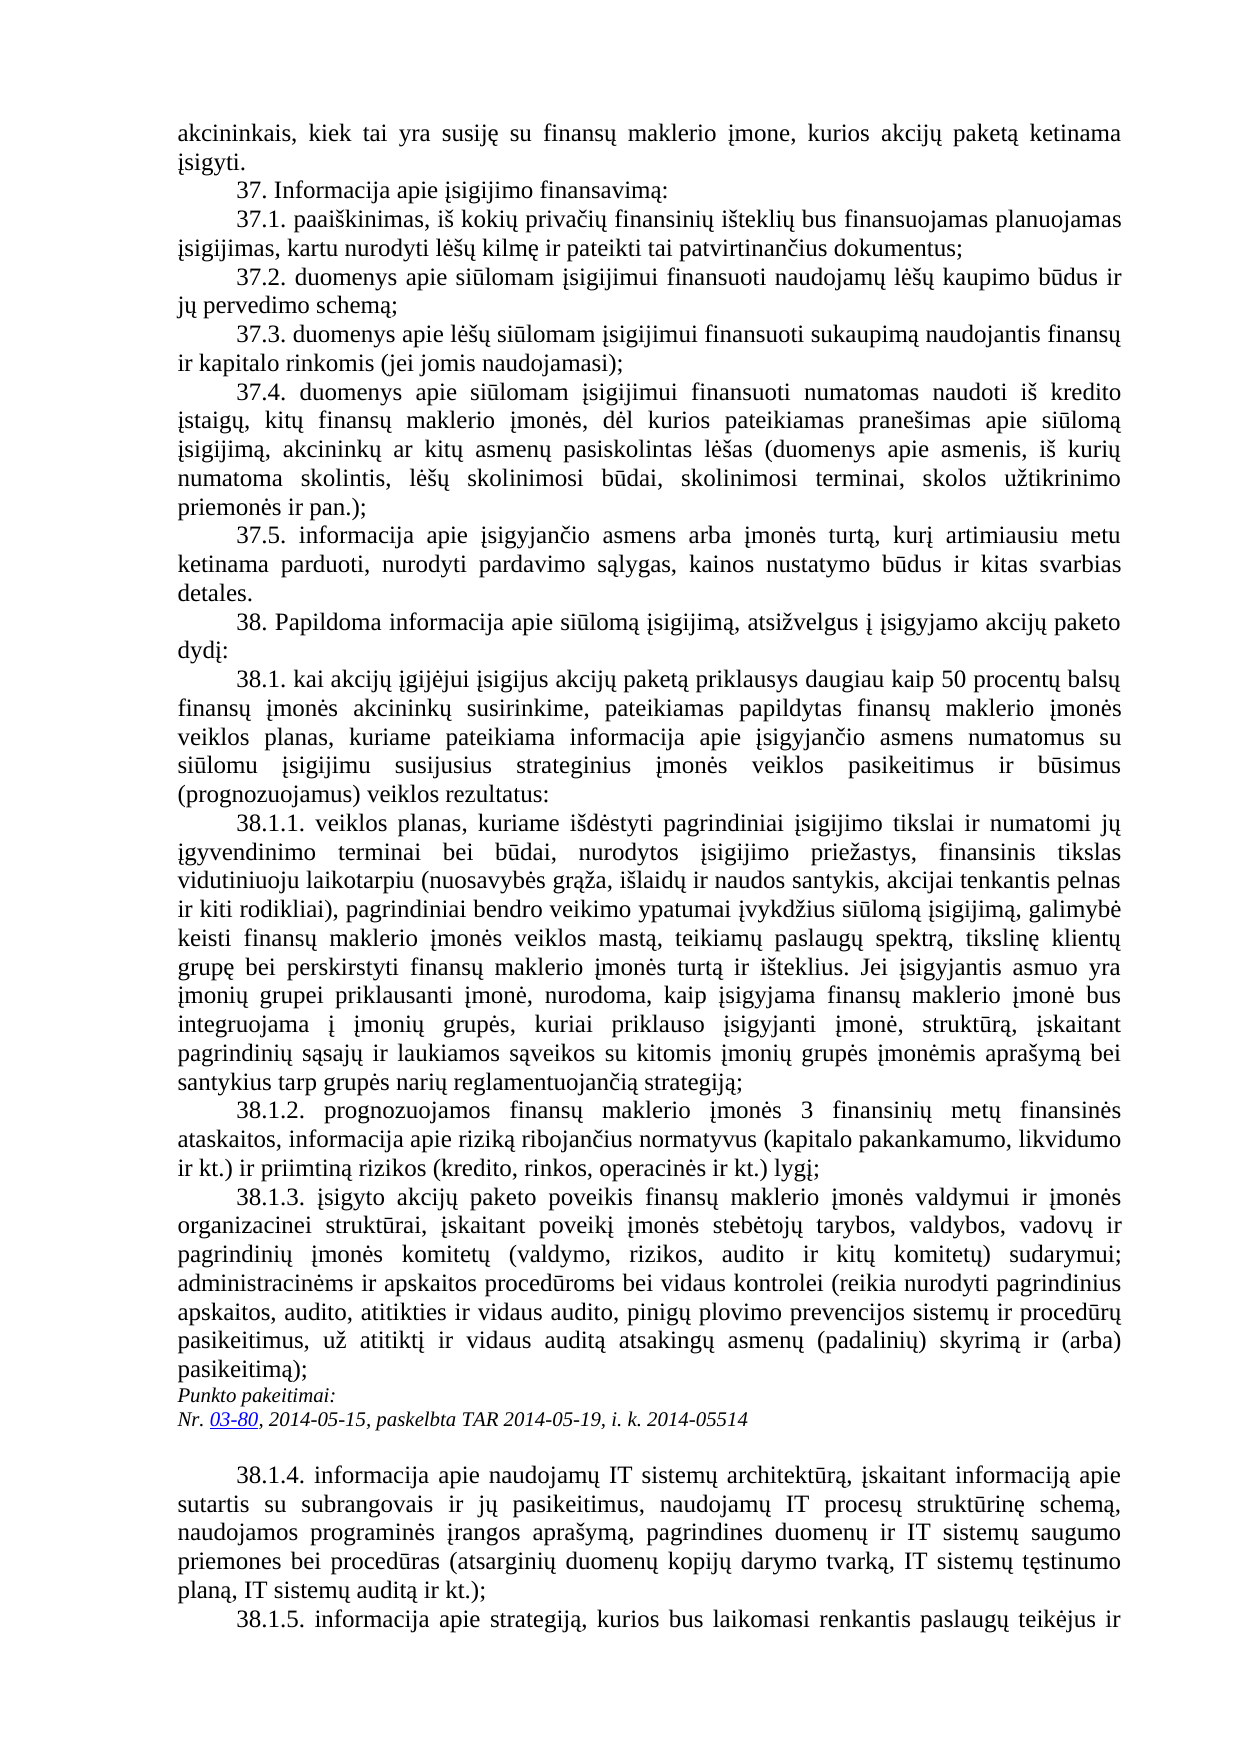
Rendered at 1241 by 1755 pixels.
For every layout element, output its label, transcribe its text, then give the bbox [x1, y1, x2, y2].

text 38.1.1. veiklos planas, kuriame išdėstyti pagrindiniai įsigijimo tikslai ir numatomi jų įgyvendinimo terminai bei būdai, nurodytos įsigijimo priežastys, finansinis tikslas vidutiniuoju laikotarpiu (nuosavybės grąža, išlaidų ir naudos santykis, akcijai tenkantis pelnas ir kiti rodikliai), pagrindiniai bendro veikimo ypatumai įvykdžius siūlomą įsigijimą, galimybė keisti finansų maklerio įmonės veiklos mastą, teikiamų paslaugų spektrą, tikslinę klientų grupę bei perskirstyti finansų maklerio įmonės turtą ir išteklius. Jei įsigyjantis asmuo yra įmonių grupei priklausanti įmonė, nurodoma, kaip įsigyjama finansų maklerio įmonė bus integruojama į įmonių grupės, kuriai priklauso įsigyjanti įmonė, struktūrą, įskaitant pagrindinių sąsajų ir laukiamos sąveikos su kitomis įmonių grupės įmonėmis aprašymą bei santykius tarp grupės narių reglamentuojančią strategiją; [177, 808, 1122, 1096]
text 37.1. paaiškinimas, iš kokių privačių finansinių išteklių bus finansuojamas planuojamas įsigijimas, kartu nurodyti lėšų kilmę ir pateikti tai patvirtinančius dokumentus; [177, 204, 1122, 262]
text 37.3. duomenys apie lėšų siūlomam įsigijimui finansuoti sukaupimą naudojantis finansų ir kapitalo rinkomis (jei jomis naudojamasi); [177, 319, 1122, 377]
text 37. Informacija apie įsigijimo finansavimą: [177, 176, 1122, 204]
text 38.1. kai akcijų įgijėjui įsigijus akcijų paketą priklausys daugiau kaip 50 procentų balsų finansų įmonės akcininkų susirinkime, pateikiamas papildytas finansų maklerio įmonės veiklos planas, kuriame pateikiama informacija apie įsigyjančio asmens numatomus su siūlomu įsigijimu susijusius strateginius įmonės veiklos pasikeitimus ir būsimus (prognozuojamus) veiklos rezultatus: [177, 664, 1122, 808]
text akcininkais, kiek tai yra susiję su finansų maklerio įmone, kurios akcijų paketą ketinama įsigyti. [177, 118, 1122, 176]
text 38.1.4. informacija apie naudojamų IT sistemų architektūrą, įskaitant informaciją apie sutartis su subrangovais ir jų pasikeitimus, naudojamų IT procesų struktūrinę schemą, naudojamos programinės įrangos aprašymą, pagrindines duomenų ir IT sistemų saugumo priemones bei procedūras (atsarginių duomenų kopijų darymo tvarką, IT sistemų tęstinumo planą, IT sistemų auditą ir kt.); [177, 1460, 1122, 1604]
text 38.1.2. prognozuojamos finansų maklerio įmonės 3 finansinių metų finansinės ataskaitos, informacija apie riziką ribojančius normatyvus (kapitalo pakankamumo, likvidumo ir kt.) ir priimtiną rizikos (kredito, rinkos, operacinės ir kt.) lygį; [177, 1096, 1122, 1182]
text Punkto pakeitimai: [177, 1383, 1122, 1407]
text 37.2. duomenys apie siūlomam įsigijimui finansuoti naudojamų lėšų kaupimo būdus ir jų pervedimo schemą; [177, 262, 1122, 319]
text 38.1.5. informacija apie strategiją, kurios bus laikomasi renkantis paslaugų teikėjus ir [177, 1604, 1122, 1632]
text Nr. 03-80, 2014-05-15, paskelbta TAR 2014-05-19, i. k. 2014-05514 [177, 1407, 1122, 1431]
text 38. Papildoma informacija apie siūlomą įsigijimą, atsižvelgus į įsigyjamo akcijų paketo dydį: [177, 607, 1122, 664]
text 37.4. duomenys apie siūlomam įsigijimui finansuoti numatomas naudoti iš kredito įstaigų, kitų finansų maklerio įmonės, dėl kurios pateikiamas pranešimas apie siūlomą įsigijimą, akcininkų ar kitų asmenų pasiskolintas lėšas (duomenys apie asmenis, iš kurių numatoma skolintis, lėšų skolinimosi būdai, skolinimosi terminai, skolos užtikrinimo priemonės ir pan.); [177, 377, 1122, 521]
text 38.1.3. įsigyto akcijų paketo poveikis finansų maklerio įmonės valdymui ir įmonės organizacinei struktūrai, įskaitant poveikį įmonės stebėtojų tarybos, valdybos, vadovų ir pagrindinių įmonės komitetų (valdymo, rizikos, audito ir kitų komitetų) sudarymui; administracinėms ir apskaitos procedūroms bei vidaus kontrolei (reikia nurodyti pagrindinius apskaitos, audito, atitikties ir vidaus audito, pinigų plovimo prevencijos sistemų ir procedūrų pasikeitimus, už atitiktį ir vidaus auditą atsakingų asmenų (padalinių) skyrimą ir (arba) pasikeitimą); [177, 1182, 1122, 1383]
text 37.5. informacija apie įsigyjančio asmens arba įmonės turtą, kurį artimiausiu metu ketinama parduoti, nurodyti pardavimo sąlygas, kainos nustatymo būdus ir kitas svarbias detales. [177, 521, 1122, 607]
